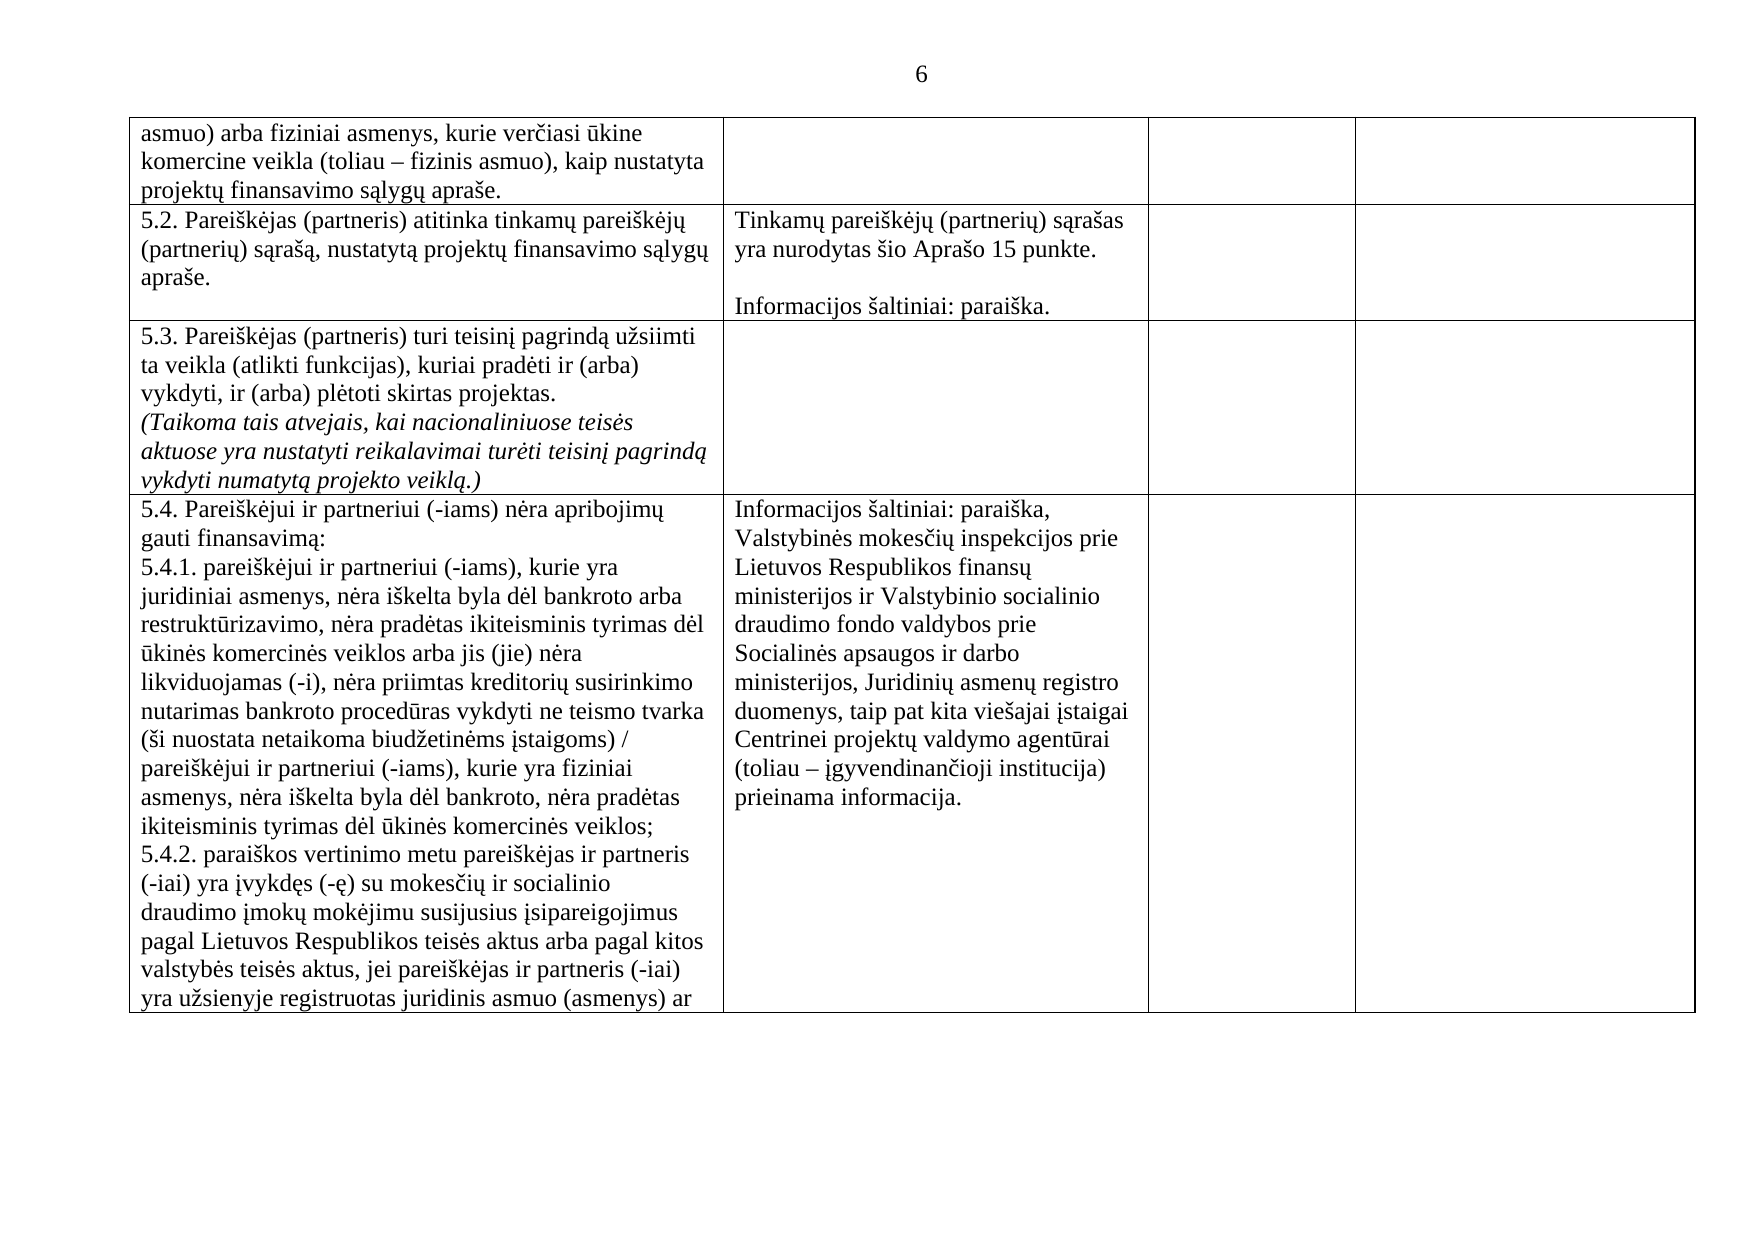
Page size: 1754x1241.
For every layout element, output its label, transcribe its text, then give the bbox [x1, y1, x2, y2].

table_cell [1356, 118, 1694, 204]
table_cell [724, 118, 1148, 204]
table_cell [1356, 495, 1694, 1012]
table_cell [724, 321, 1148, 493]
table_cell 5.4. Pareiškėjui ir partneriui (-iams) nėra apribojimų gauti finansavimą: 5.4.1. pareiškėjui ir partneriui (-iams), kurie yra juridiniai asmenys, nėra iškelta byla dėl bankroto arba restruktūrizavimo, nėra pradėtas ikiteisminis tyrimas dėl ūkinės komercinės veiklos arba jis (jie) nėra likviduojamas (-i), nėra priimtas kreditorių susirinkimo nutarimas bankroto procedūras vykdyti ne teismo tvarka (ši nuostata netaikoma biudžetinėms įstaigoms) / pareiškėjui ir partneriui (-iams), kurie yra fiziniai asmenys, nėra iškelta byla dėl bankroto, nėra pradėtas ikiteisminis tyrimas dėl ūkinės komercinės veiklos; 5.4.2. paraiškos vertinimo metu pareiškėjas ir partneris (-iai) yra įvykdęs (-ę) su mokesčių ir socialinio draudimo įmokų mokėjimu susijusius įsipareigojimus pagal Lietuvos Respublikos teisės aktus arba pagal kitos valstybės teisės aktus, jei pareiškėjas ir partneris (-iai) yra užsienyje registruotas juridinis asmuo (asmenys) ar [130, 495, 723, 1012]
table_cell Tinkamų pareiškėjų (partnerių) sąrašas yra nurodytas šio Aprašo 15 punkte. Informacijos šaltiniai: paraiška. [724, 205, 1148, 320]
table_cell asmuo) arba fiziniai asmenys, kurie verčiasi ūkine komercine veikla (toliau – fizinis asmuo), kaip nustatyta projektų finansavimo sąlygų apraše. [130, 118, 723, 204]
table_cell Informacijos šaltiniai: paraiška, Valstybinės mokesčių inspekcijos prie Lietuvos Respublikos finansų ministerijos ir Valstybinio socialinio draudimo fondo valdybos prie Socialinės apsaugos ir darbo ministerijos, Juridinių asmenų registro duomenys, taip pat kita viešajai įstaigai Centrinei projektų valdymo agentūrai (toliau – įgyvendinančioji institucija) prieinama informacija. [724, 495, 1148, 1012]
table_cell 5.3. Pareiškėjas (partneris) turi teisinį pagrindą užsiimti ta veikla (atlikti funkcijas), kuriai pradėti ir (arba) vykdyti, ir (arba) plėtoti skirtas projektas. (Taikoma tais atvejais, kai nacionaliniuose teisės aktuose yra nustatyti reikalavimai turėti teisinį pagrindą vykdyti numatytą projekto veiklą.) [130, 321, 723, 493]
table_cell [1149, 118, 1355, 204]
table_cell [1356, 205, 1694, 320]
table_cell 5.2. Pareiškėjas (partneris) atitinka tinkamų pareiškėjų (partnerių) sąrašą, nustatytą projektų finansavimo sąlygų apraše. [130, 205, 723, 320]
table_cell [1149, 205, 1355, 320]
table_cell [1149, 495, 1355, 1012]
table_cell [1356, 321, 1694, 493]
table_cell [1149, 321, 1355, 493]
